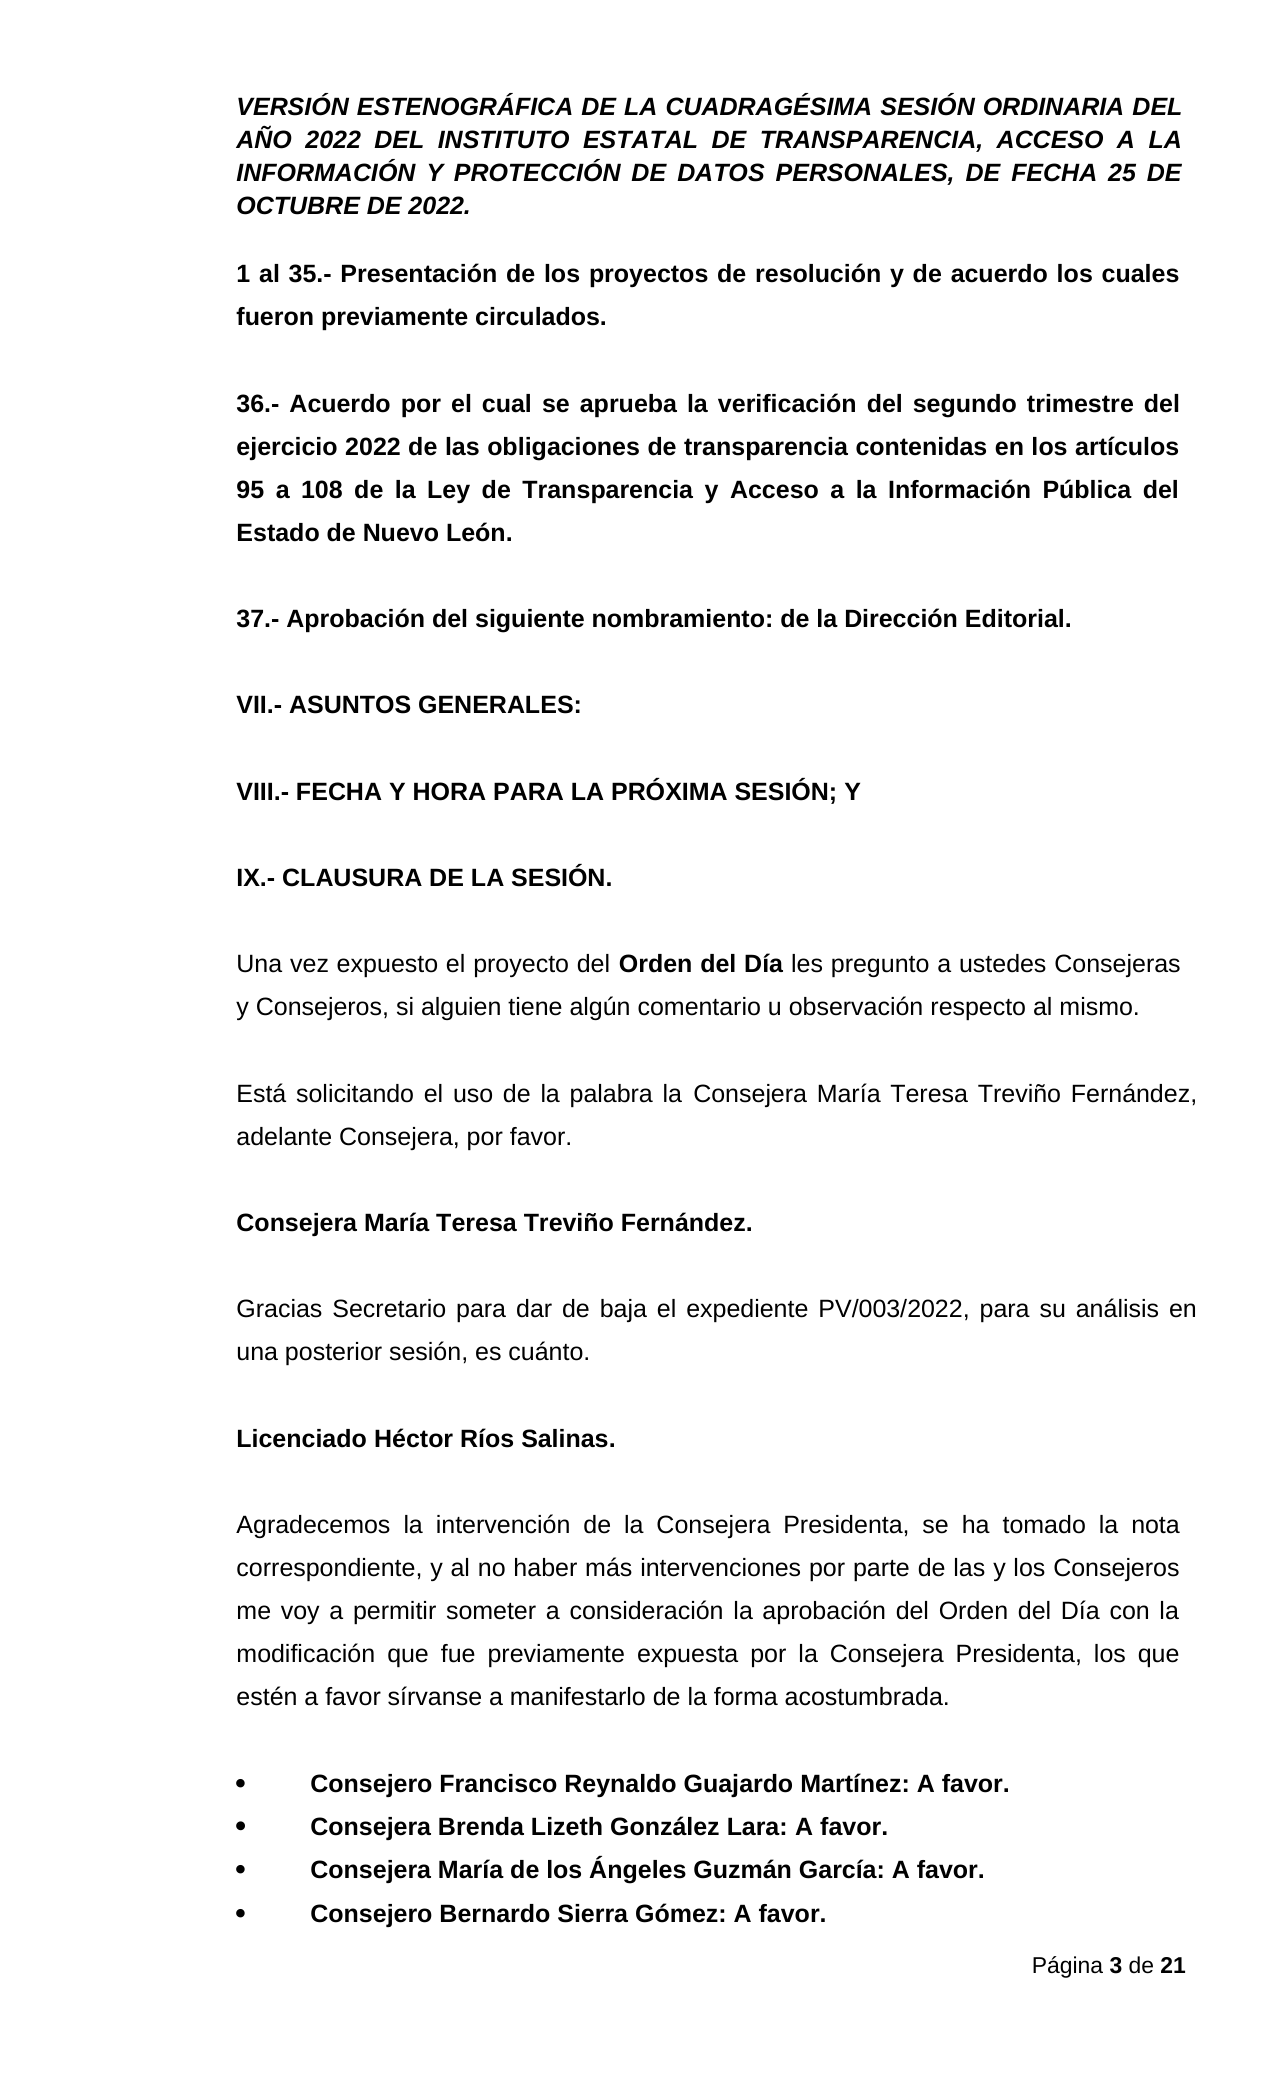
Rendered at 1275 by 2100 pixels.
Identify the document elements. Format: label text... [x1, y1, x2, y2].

text IX.- CLAUSURA DE LA SESIÓN. [236, 863, 1181, 892]
text Licenciado Héctor Ríos Salinas. [236, 1424, 1198, 1452]
text Gracias Secretario para dar de baja el expediente PV/003/2022, para su análisis en una posterior sesión, es cuánto. [236, 1294, 1198, 1366]
list Consejera María de los Ángeles Guzmán García: A favor. [236, 1855, 1181, 1884]
text Está solicitando el uso de la palabra la Consejera María Teresa Treviño Fernández, adelante Consejera, por favor. [236, 1079, 1198, 1151]
text VII.- ASUNTOS GENERALES: [236, 691, 1181, 719]
list Consejera Brenda Lizeth González Lara: A favor. [236, 1812, 1181, 1841]
text 1 al 35.- Presentación de los proyectos de resolución y de acuerdo los cuales fueron previamente circulados. [236, 259, 1181, 331]
text 37.- Aprobación del siguiente nombramiento: de la Dirección Editorial. [236, 604, 1181, 633]
text Consejera María Teresa Treviño Fernández. [236, 1208, 1198, 1237]
list Consejero Francisco Reynaldo Guajardo Martínez: A favor. [236, 1769, 1181, 1797]
text 36.- Acuerdo por el cual se aprueba la verificación del segundo trimestre del ejercicio 2022 de las obligaciones de transparencia contenidas en los artículos 95 a 108 de la Ley de Transparencia y Acceso a la Información Pública del Estado de Nuevo León. [236, 389, 1181, 547]
text Agradecemos la intervención de la Consejera Presidenta, se ha tomado la nota correspondiente, y al no haber más intervenciones por parte de las y los Consejeros me voy a permitir someter a consideración la aprobación del Orden del Día con la modificación que fue previamente expuesta por la Consejera Presidenta, los que estén a favor sírvanse a manifestarlo de la forma acostumbrada. [236, 1510, 1181, 1711]
text Una vez expuesto el proyecto del Orden del Día les pregunto a ustedes Consejeras y Consejeros, si alguien tiene algún comentario u observación respecto al mismo. [236, 949, 1181, 1021]
list Consejero Bernardo Sierra Gómez: A favor. [236, 1899, 1181, 1927]
text VIII.- FECHA Y HORA PARA LA PRÓXIMA SESIÓN; Y [236, 777, 1181, 806]
